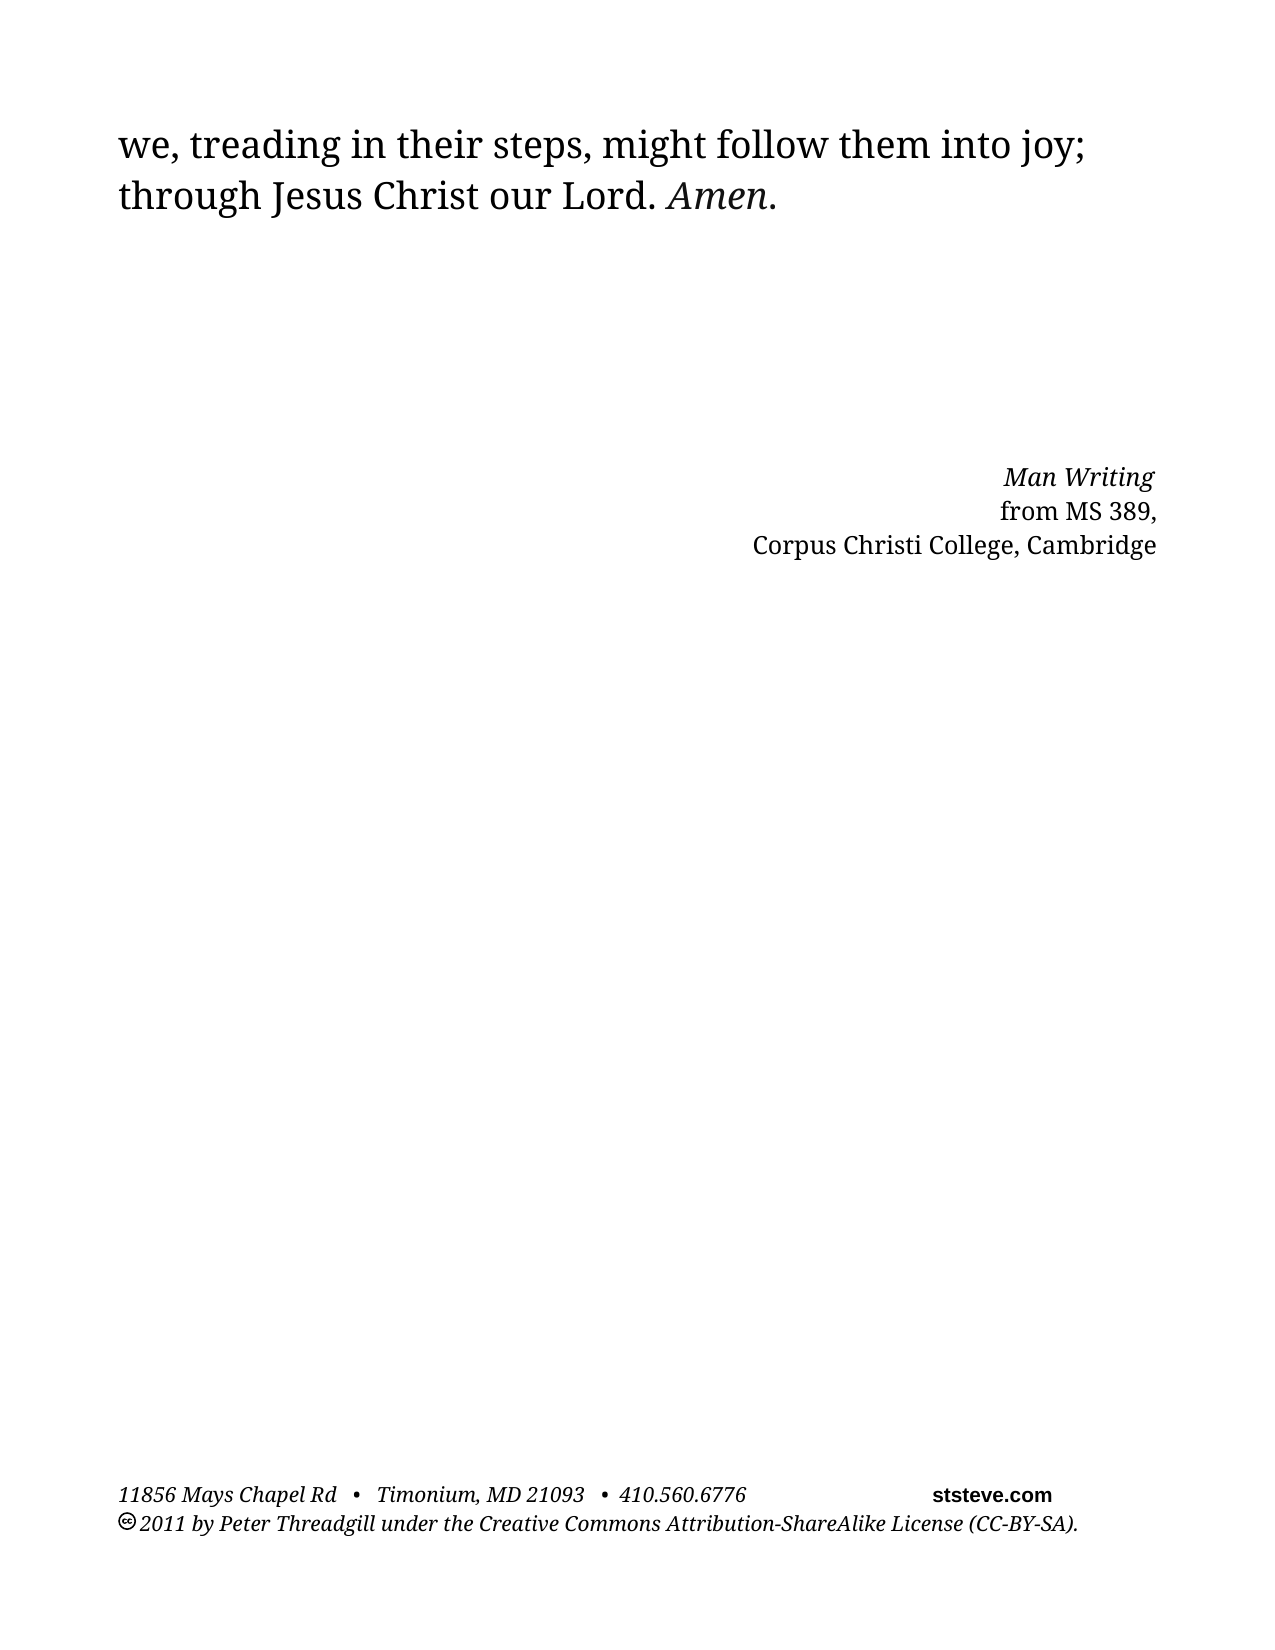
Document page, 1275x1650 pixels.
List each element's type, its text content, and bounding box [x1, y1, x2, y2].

text Man Writing from MS 389, Corpus Christi College, Cambridge [118, 460, 1157, 562]
text we, treading in their steps, might follow them into joy; through Jesus Christ our Lord. Amen. [118, 118, 1157, 220]
